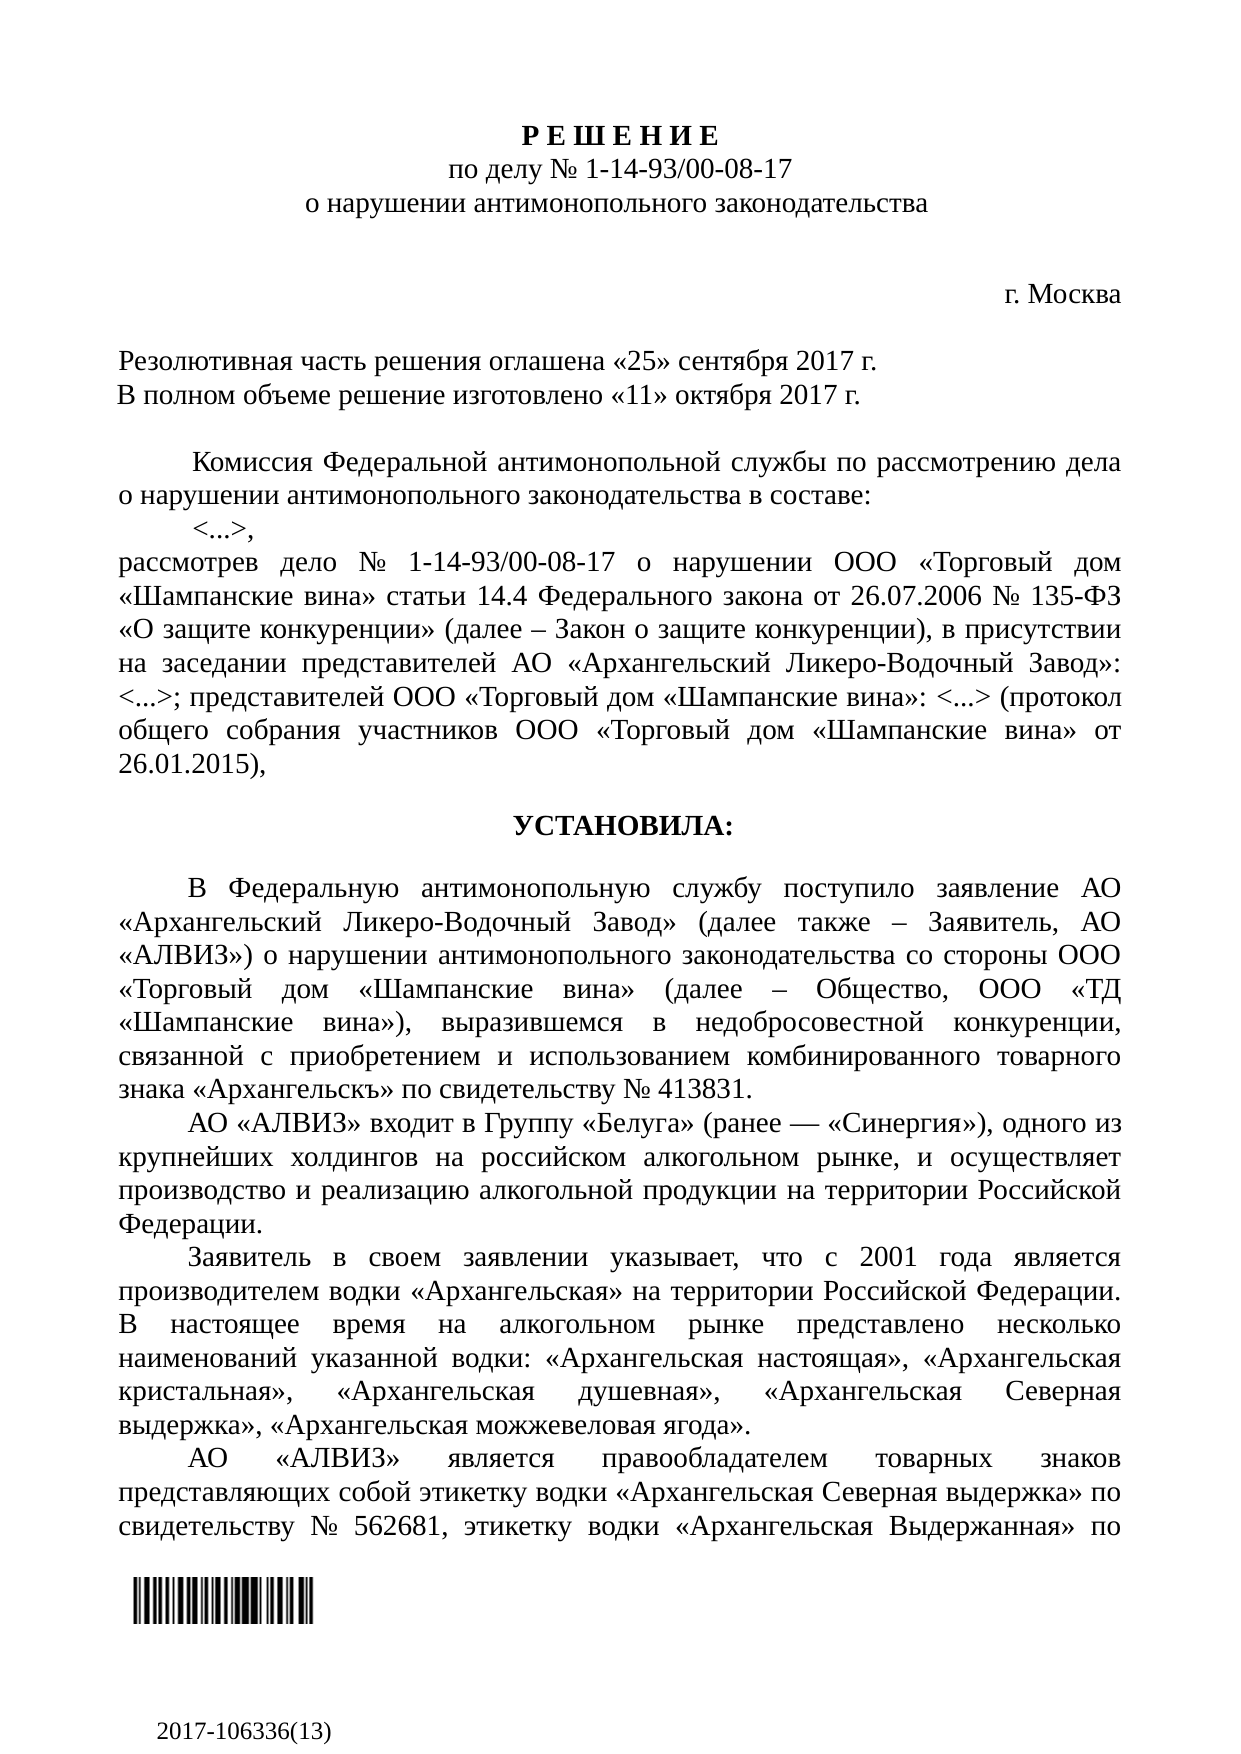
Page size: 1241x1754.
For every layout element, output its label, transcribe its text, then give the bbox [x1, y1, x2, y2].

text <...>, [118, 511, 1122, 544]
text В полном объеме решение изготовлено «11» октября 2017 г. [116, 377, 1122, 410]
text АО «АЛВИЗ» входит в Группу «Белуга» (ранее — «Синергия»), одного из крупнейших холдингов на российском алкогольном рынке, и осуществляет производство и реализацию алкогольной продукции на территории Российской Федерации. [118, 1105, 1122, 1239]
picture [118, 1577, 331, 1624]
text по делу № 1-14-93/00-08-17 [118, 152, 1122, 185]
text Заявитель в своем заявлении указывает, что с 2001 года является производителем водки «Архангельская» на территории Российской Федерации. В настоящее время на алкогольном рынке представлено несколько наименований указанной водки: «Архангельская настоящая», «Архангельская кристальная», «Архангельская душевная», «Архангельская Северная выдержка», «Архангельская можжевеловая ягода». [118, 1239, 1122, 1441]
text о нарушении антимонопольного законодательства [118, 185, 1122, 219]
text В Федеральную антимонопольную службу поступило заявление АО «Архангельский Ликеро-Водочный Завод» (далее также – Заявитель, АО «АЛВИЗ») о нарушении антимонопольного законодательства со стороны ООО «Торговый дом «Шампанские вина» (далее – Общество, ООО «ТД «Шампанские вина»), выразившемся в недобросовестной конкуренции, связанной с приобретением и использованием комбинированного товарного знака «Архангельскъ» по свидетельству № 413831. [118, 870, 1122, 1105]
text АО «АЛВИЗ» является правообладателем товарных знаков представляющих собой этикетку водки «Архангельская Северная выдержка» по свидетельству № 562681, этикетку водки «Архангельская Выдержанная» по [118, 1441, 1122, 1541]
text Резолютивная часть решения оглашена «25» сентября 2017 г. [118, 343, 1122, 377]
subtitle Р Е Ш Е Н И Е [118, 118, 1122, 152]
text Комиссия Федеральной антимонопольной службы по рассмотрению дела о нарушении антимонопольного законодательства в составе: [118, 444, 1122, 511]
text рассмотрев дело № 1-14-93/00-08-17 о нарушении ООО «Торговый дом «Шампанские вина» статьи 14.4 Федерального закона от 26.07.2006 № 135-ФЗ «О защите конкуренции» (далее – Закон о защите конкуренции), в присутствии на заседании представителей АО «Архангельский Ликеро-Водочный Завод»: <...>; представителей ООО «Торговый дом «Шампанские вина»: <...> (протокол общего собрания участников ООО «Торговый дом «Шампанские вина» от 26.01.2015), [118, 544, 1122, 779]
text УСТАНОВИЛА: [118, 808, 1122, 842]
text г. Москва [118, 276, 1122, 310]
